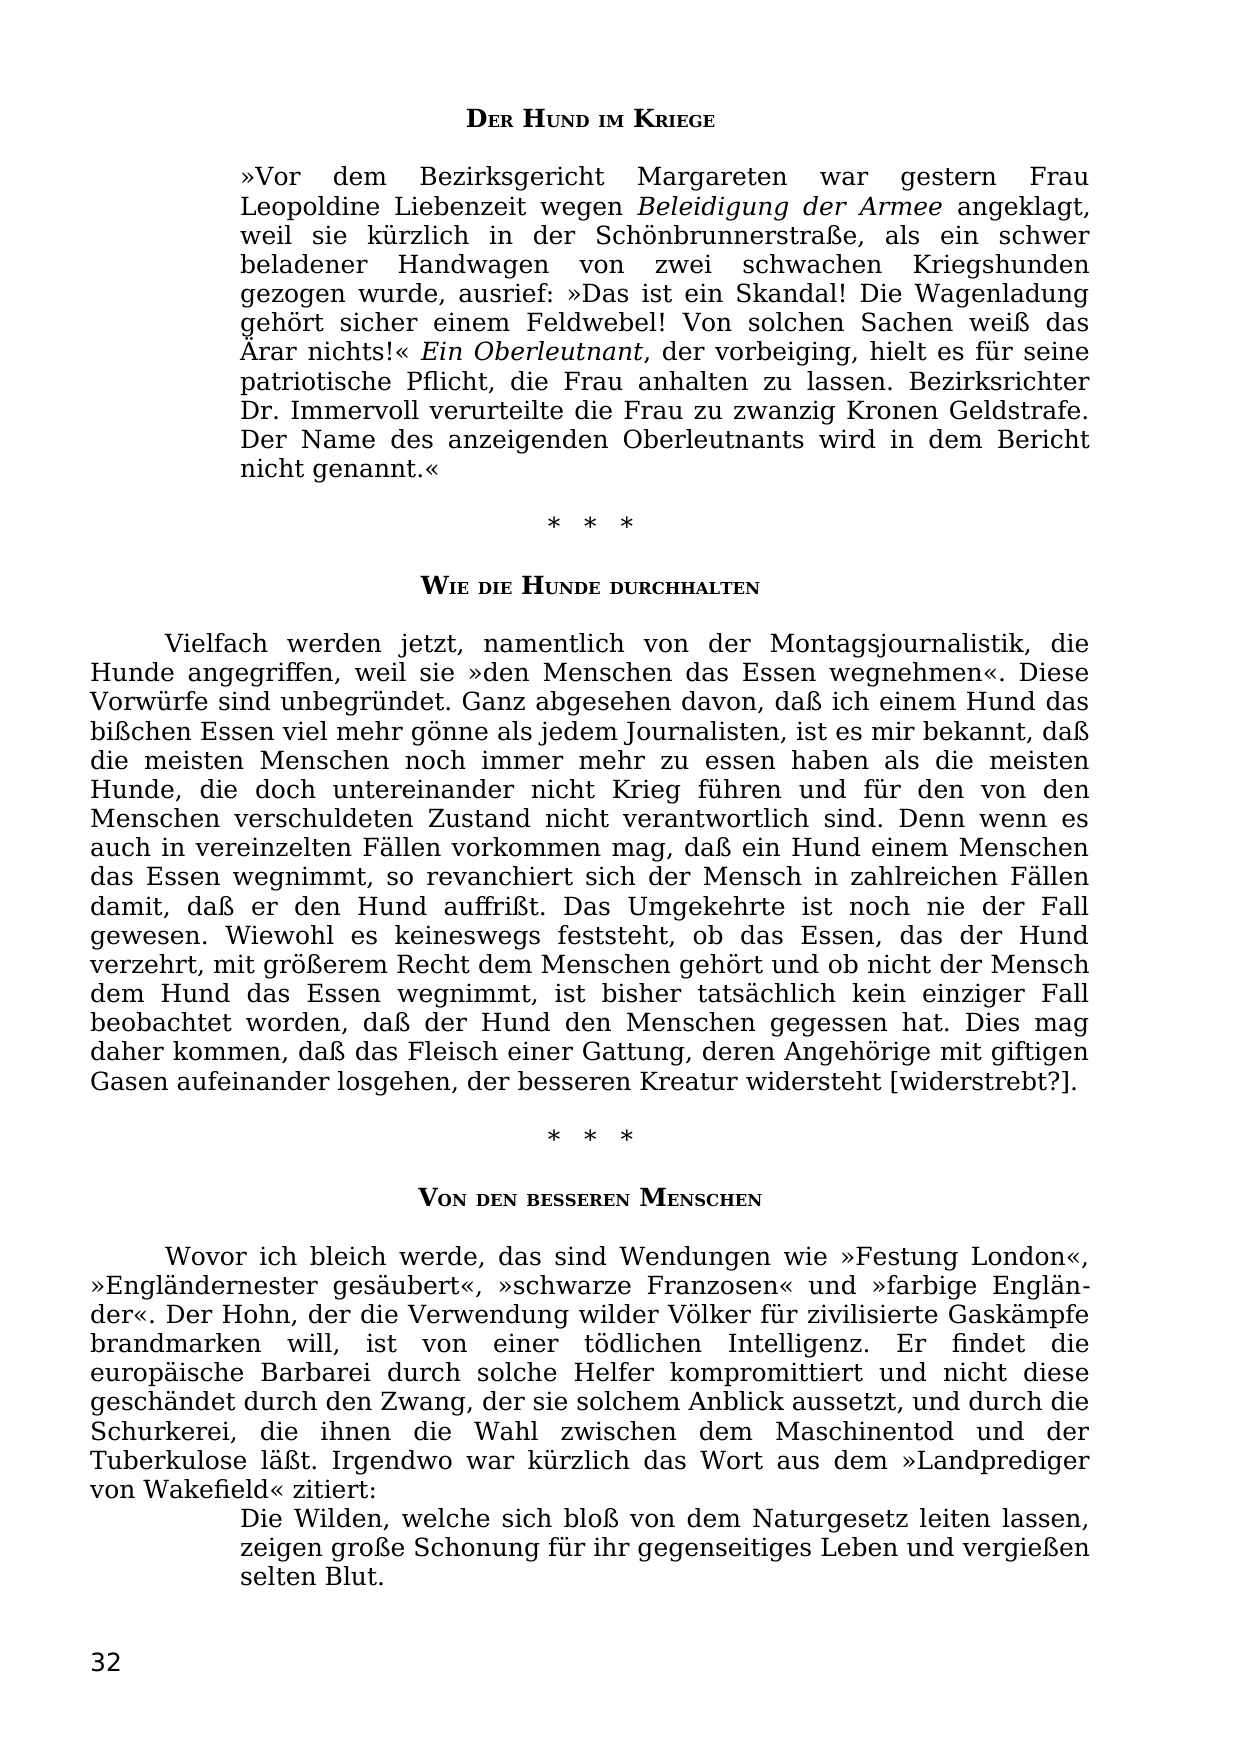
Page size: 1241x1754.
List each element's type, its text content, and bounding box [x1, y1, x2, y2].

text * * * [90, 1125, 1091, 1154]
text Vielfach werden jetzt, namentlich von der Montagsjournalistik, die Hunde angegriffen, weil sie »den Menschen das Essen wegnehmen«. Diese Vorwürfe sind unbegründet. Ganz abgesehen davon, daß ich einem Hund das bißchen Essen viel mehr gönne als jedem Journalisten, ist es mir bekannt, daß die meisten Menschen noch immer mehr zu essen haben als die meisten Hunde, die doch untereinander nicht Krieg führen und für den von den Menschen verschuldeten Zustand nicht verantwortlich sind. Denn wenn es auch in vereinzelten Fällen vorkommen mag, daß ein Hund einem Menschen das Essen wegnimmt, so revanchiert sich der Mensch in zahlreichen Fällen damit, daß er den Hund auffrißt. Das Umgekehrte ist noch nie der Fall gewesen. Wiewohl es keineswegs feststeht, ob das Essen, das der Hund verzehrt, mit größerem Recht dem Menschen gehört und ob nicht der Mensch dem Hund das Essen wegnimmt, ist bisher tatsächlich kein einziger Fall beobachtet worden, daß der Hund den Menschen gegessen hat. Dies mag daher kommen, daß das Fleisch einer Gattung, deren Angehörige mit giftigen Gasen aufeinander losgehen, der besseren Kreatur widersteht [widerstrebt?]. [90, 629, 1091, 1096]
text Wie die Hunde durchhalten [90, 542, 1091, 600]
text Von den besseren Menschen [90, 1154, 1091, 1212]
text Die Wilden, welche sich bloß von dem Naturgesetz leiten lassen, zeigen große Schonung für ihr gegenseitiges Leben und vergießen selten Blut. [240, 1504, 1091, 1592]
text »Vor dem Bezirksgericht Margareten war gestern Frau Leopoldine Liebenzeit wegen Beleidigung der Armee angeklagt, weil sie kürzlich in der Schönbrunnerstraße, als ein schwer beladener Handwagen von zwei schwachen Kriegshunden gezogen wurde, ausrief: »Das ist ein Skandal! Die Wagenladung gehört sicher einem Feldwebel! Von solchen Sachen weiß das Ärar nichts!« Ein Oberleutnant, der vorbeiging, hielt es für seine patriotische Pflicht, die Frau anhalten zu lassen. Bezirksrichter Dr. Immervoll verurteilte die Frau zu zwanzig Kronen Geldstrafe. Der Name des anzeigenden Oberleutnants wird in dem Bericht nicht genannt.« [240, 162, 1091, 483]
text * * * [90, 512, 1091, 542]
text Der Hund im Kriege [90, 75, 1091, 133]
text Wovor ich bleich werde, das sind Wendungen wie »Festung London«, »Engländernester gesäubert«, »schwarze Franzosen« und »farbige Englän­der«. Der Hohn, der die Verwendung wilder Völker für zivilisierte Gaskämpfe brandmarken will, ist von einer tödlichen Intelligenz. Er findet die europäische Barbarei durch solche Helfer kompromittiert und nicht diese geschändet durch den Zwang, der sie solchem Anblick aussetzt, und durch die Schurkerei, die ihnen die Wahl zwischen dem Maschinentod und der Tuberkulose läßt. Irgendwo war kürzlich das Wort aus dem »Landprediger von Wakefield« zitiert: [90, 1242, 1091, 1504]
